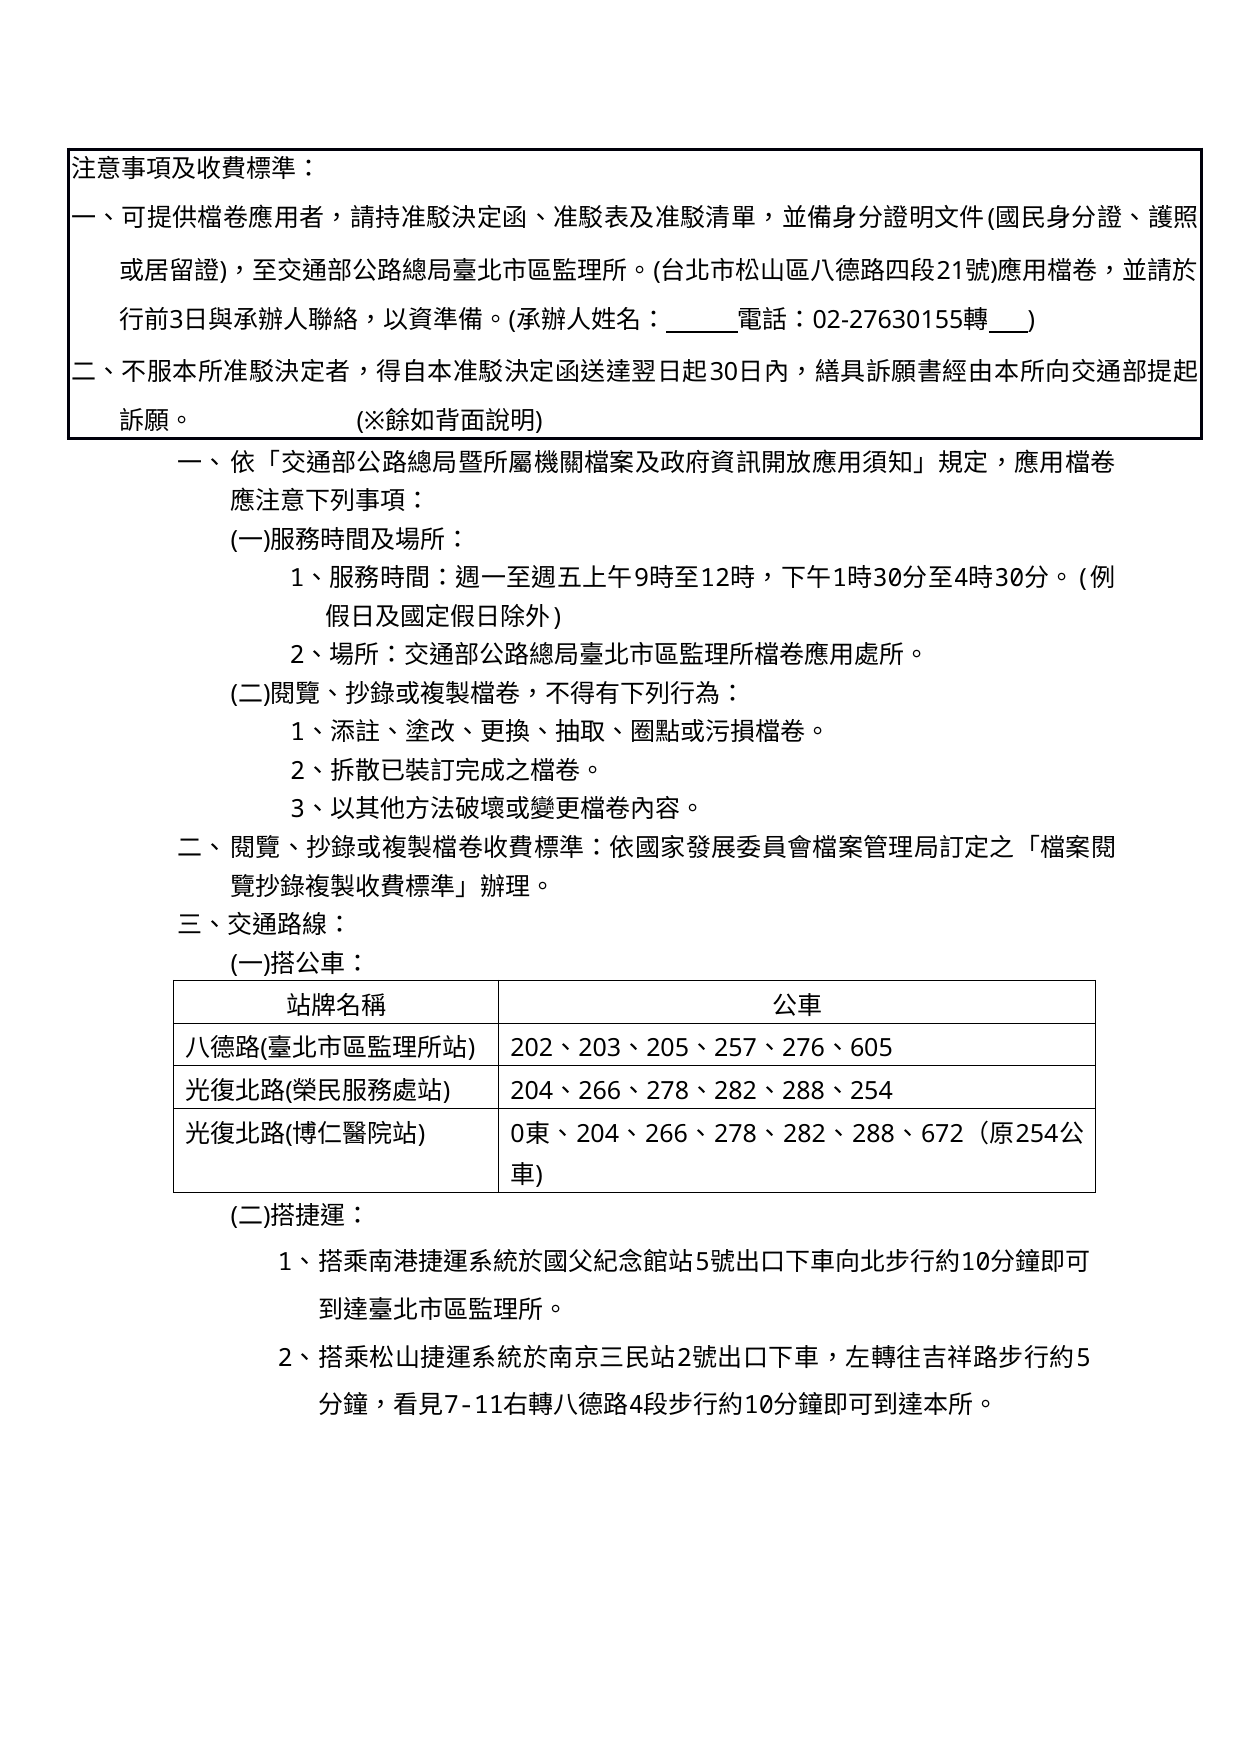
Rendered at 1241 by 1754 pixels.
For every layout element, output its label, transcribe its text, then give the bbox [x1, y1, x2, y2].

list 服務時間及場所： [230, 517, 1093, 556]
table_cell 光復北路(榮民服務處站) [174, 1066, 498, 1108]
table_cell 注意事項及收費標準： 可提供檔卷應用者，請持准駁決定函、准駁表及准駁清單，並備身分證明文件(國民身分證、護照或居留證)，至交通部公路總局臺北市區監理所。(台北市松山區八德路四段21號)應用檔卷，並請於行前3日與承辦人聯絡，以資準備。(承辦人姓名： 電話：02-27630155轉 ) 不服本所准駁決定者，得自本准駁決定函送達翌日起30日內，繕具訴願書經由本所向交通部提起訴願。 (※餘如背面說明) [70, 151, 1200, 437]
table_cell 八德路(臺北市區監理所站) [174, 1024, 498, 1065]
list 依「交通部公路總局暨所屬機關檔案及政府資訊開放應用須知」規定，應用檔卷應注意下列事項： [177, 440, 1116, 517]
list 三、交通路線： [177, 903, 1093, 941]
list 以其他方法破壞或變更檔卷內容。 [290, 787, 1093, 826]
list 搭公車： [230, 941, 1093, 980]
table_cell 0東、204、266、278、282、288、672（原254公車) [499, 1109, 1095, 1192]
list 搭乘松山捷運系統於南京三民站2號出口下車，左轉往吉祥路步行約5分鐘，看見7-11右轉八德路4段步行約10分鐘即可到達本所。 [277, 1328, 1091, 1423]
table_header 公車 [499, 981, 1095, 1022]
list 搭捷運： [230, 1193, 1093, 1232]
list 服務時間：週一至週五上午9時至12時，下午1時30分至4時30分。(例假日及國定假日除外) [289, 556, 1116, 633]
table_cell 204、266、278、282、288、254 [499, 1066, 1095, 1108]
table_header 站牌名稱 [174, 981, 498, 1022]
table_cell 202、203、205、257、276、605 [499, 1024, 1095, 1065]
list 閱覽、抄錄或複製檔卷收費標準：依國家發展委員會檔案管理局訂定之「檔案閱覽抄錄複製收費標準」辦理。 [177, 826, 1116, 903]
table_cell 光復北路(博仁醫院站) [174, 1109, 498, 1192]
list 搭乘南港捷運系統於國父紀念館站5號出口下車向北步行約10分鐘即可到達臺北市區監理所。 [277, 1232, 1091, 1328]
list 添註、塗改、更換、抽取、圈點或污損檔卷。 [290, 710, 1093, 748]
list 場所：交通部公路總局臺北市區監理所檔卷應用處所。 [289, 633, 1093, 671]
list 拆散已裝訂完成之檔卷。 [290, 748, 1093, 787]
list 閱覽、抄錄或複製檔卷，不得有下列行為： [230, 671, 1093, 710]
